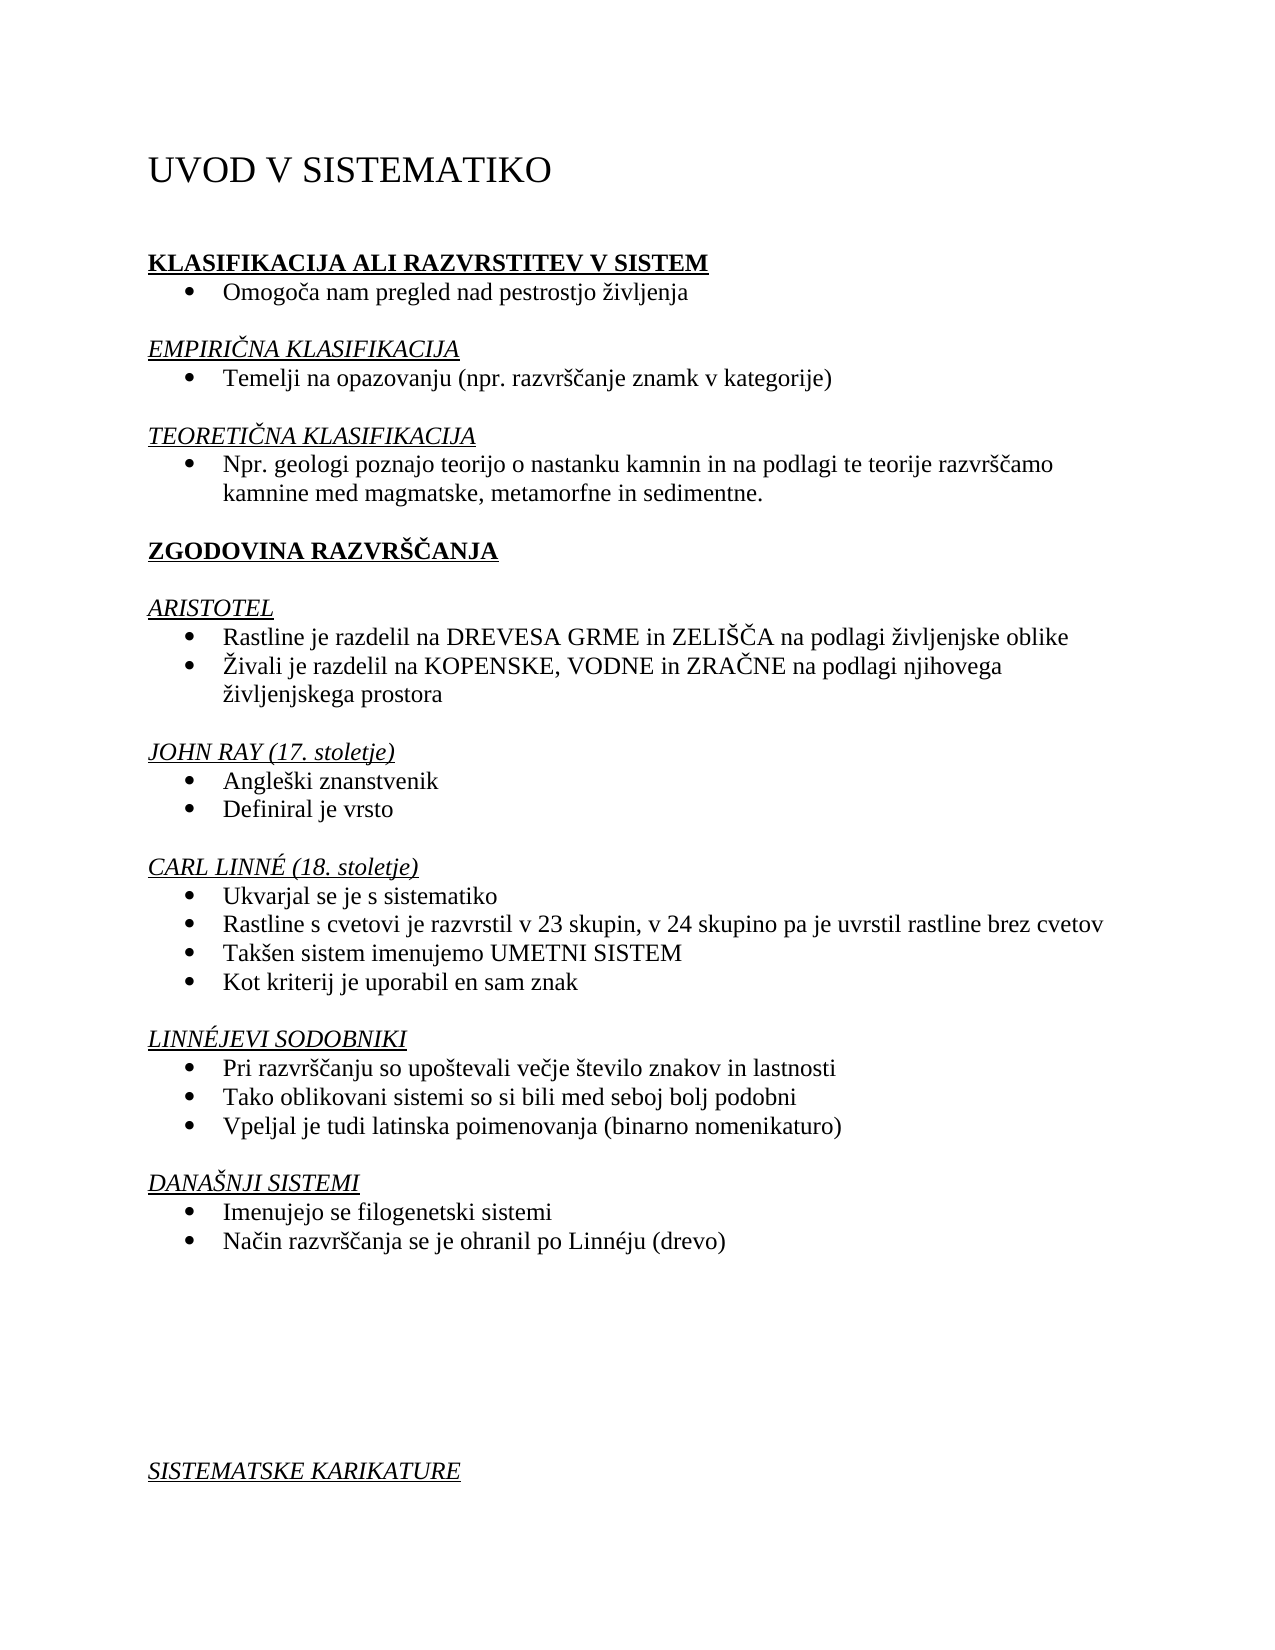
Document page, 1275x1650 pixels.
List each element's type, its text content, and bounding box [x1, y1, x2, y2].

list Temelji na opazovanju (npr. razvrščanje znamk v kategorije) [185, 363, 1127, 392]
text SISTEMATSKE KARIKATURE [148, 1456, 1127, 1484]
list Tako oblikovani sistemi so si bili med seboj bolj podobni [185, 1082, 1127, 1111]
text LINNÉJEVI SODOBNIKI [148, 1024, 1127, 1053]
text DANAŠNJI SISTEMI [148, 1168, 1127, 1197]
list Način razvrščanja se je ohranil po Linnéju (drevo) [185, 1226, 1127, 1254]
list Npr. geologi poznajo teorijo o nastanku kamnin in na podlagi te teorije razvrščamo kamnine med magmatske, metamorfne in sedimentne. [185, 449, 1127, 507]
list Pri razvrščanju so upoštevali večje število znakov in lastnosti [185, 1053, 1127, 1082]
list Rastline s cvetovi je razvrstil v 23 skupin, v 24 skupino pa je uvrstil rastline brez cvetov [185, 909, 1127, 938]
list Imenujejo se filogenetski sistemi [185, 1197, 1127, 1226]
list Živali je razdelil na KOPENSKE, VODNE in ZRAČNE na podlagi njihovega življenjskega prostora [185, 651, 1127, 708]
list Ukvarjal se je s sistematiko [185, 881, 1127, 909]
list Vpeljal je tudi latinska poimenovanja (binarno nomenikaturo) [185, 1111, 1127, 1139]
list Kot kriterij je uporabil en sam znak [185, 967, 1127, 996]
text UVOD V SISTEMATIKO [148, 148, 1127, 191]
text JOHN RAY (17. stoletje) [148, 737, 1127, 766]
list Rastline je razdelil na DREVESA GRME in ZELIŠČA na podlagi življenjske oblike [185, 622, 1127, 651]
text KLASIFIKACIJA ALI RAZVRSTITEV V SISTEM [148, 248, 1127, 277]
text ZGODOVINA RAZVRŠČANJA [148, 536, 1127, 564]
text ARISTOTEL [148, 593, 1127, 622]
list Omogoča nam pregled nad pestrostjo življenja [185, 277, 1127, 306]
text CARL LINNÉ (18. stoletje) [148, 852, 1127, 881]
list Takšen sistem imenujemo UMETNI SISTEM [185, 938, 1127, 967]
text TEORETIČNA KLASIFIKACIJA [148, 421, 1127, 449]
list Angleški znanstvenik [185, 766, 1127, 794]
text EMPIRIČNA KLASIFIKACIJA [148, 334, 1127, 363]
list Definiral je vrsto [185, 794, 1127, 823]
